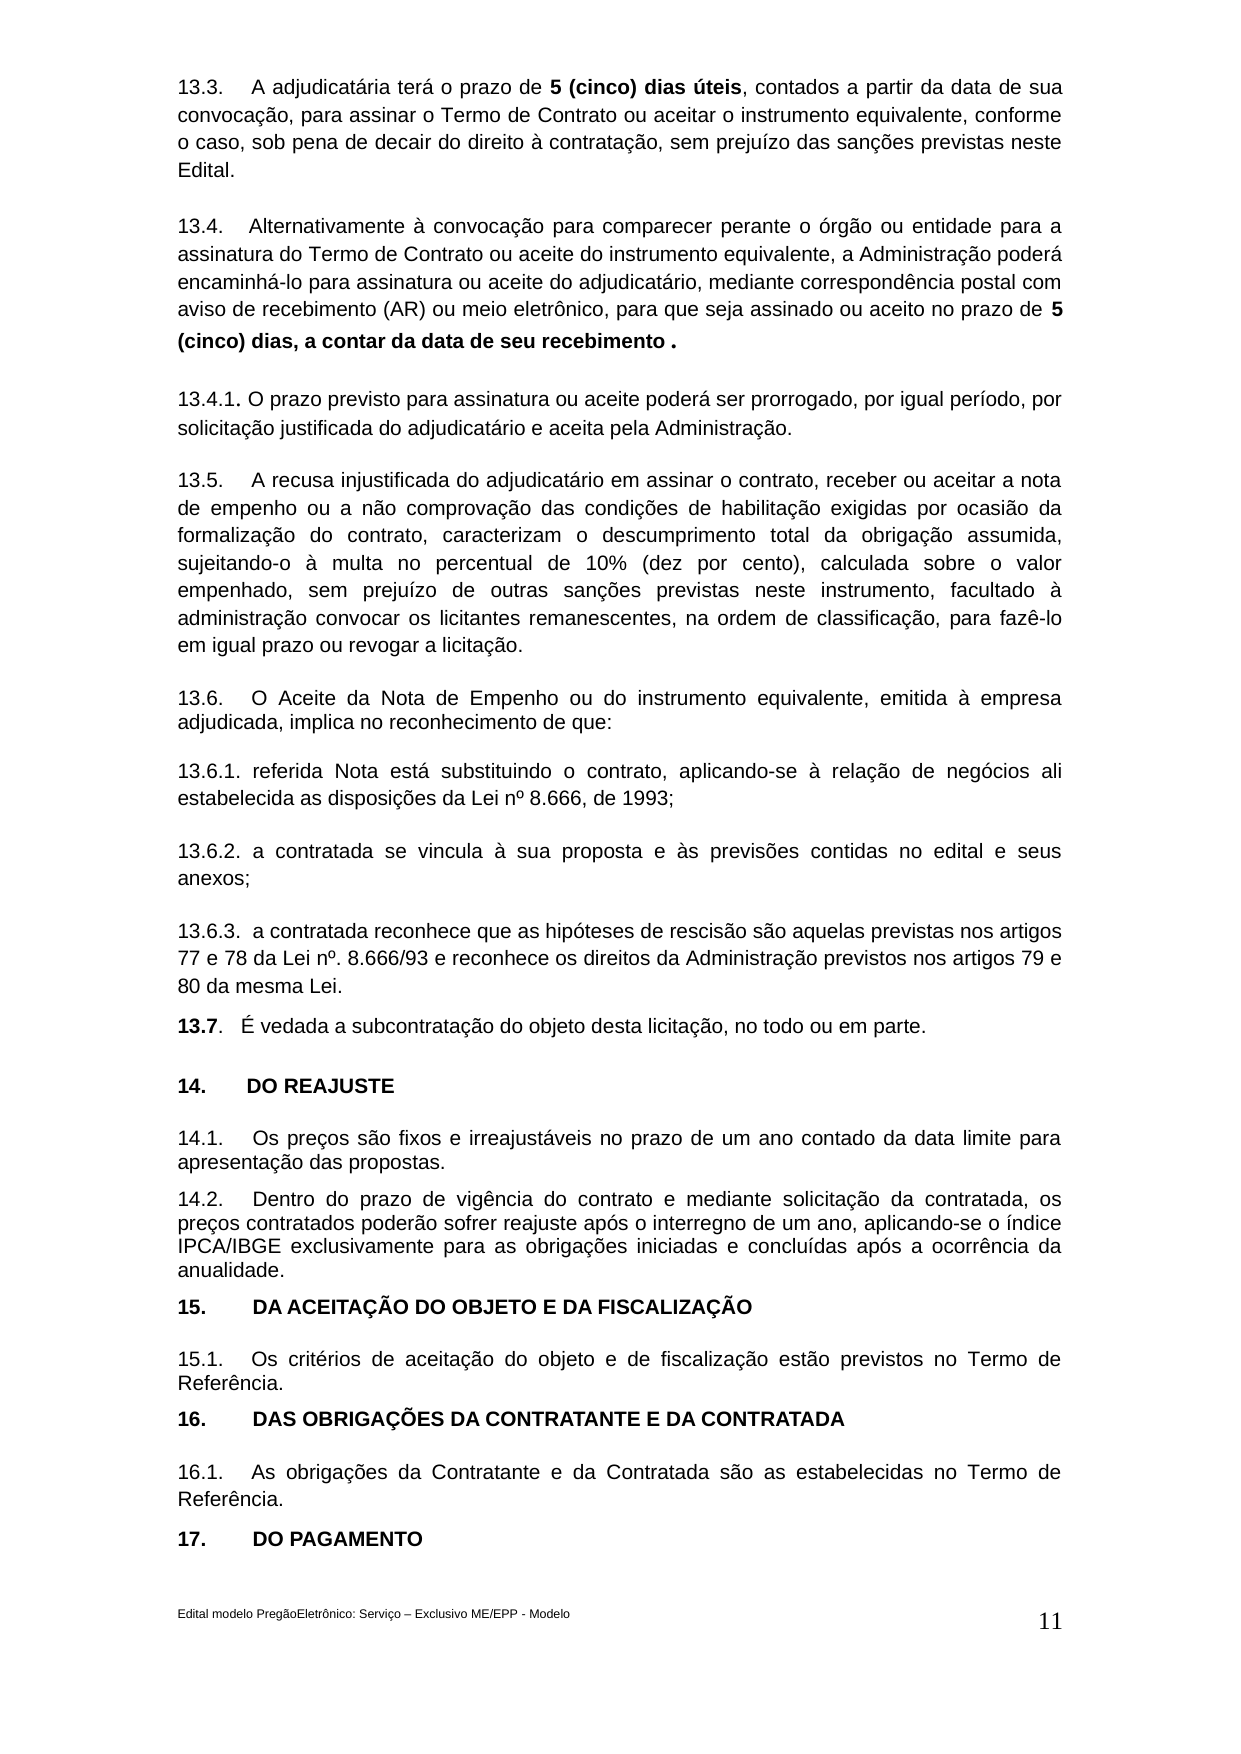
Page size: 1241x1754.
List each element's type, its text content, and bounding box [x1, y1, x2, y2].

subtitle 15. DA ACEITAÇÃO DO OBJETO E DA FISCALIZAÇÃO [177, 1295, 1063, 1319]
subtitle 17. DO PAGAMENTO [177, 1527, 1063, 1551]
text 13.4. Alternativamente à convocação para comparecer perante o órgão ou entidade para a assinatura do Termo de Contrato ou aceite do instrumento equivalente, a Administração poderá encaminhá-lo para assinatura ou aceite do adjudicatário, mediante correspondência postal com aviso de recebimento (AR) ou meio eletrônico, para que seja assinado ou aceito no prazo de 5 (cinco) dias, a contar da data de seu recebimento . [177, 210, 1063, 354]
list a contratada se vincula à sua proposta e às previsões contidas no edital e seus anexos; [177, 838, 1063, 890]
list referida Nota está substituindo o contrato, aplicando-se à relação de negócios ali estabelecida as disposições da Lei nº 8.666, de 1993; [177, 758, 1063, 810]
list As obrigações da Contratante e da Contratada são as estabelecidas no Termo de Referência. [177, 1459, 1063, 1511]
list Os critérios de aceitação do objeto e de fiscalização estão previstos no Termo de Referência. [177, 1347, 1063, 1395]
list A adjudicatária terá o prazo de 5 (cinco) dias úteis, contados a partir da data de sua convocação, para assinar o Termo de Contrato ou aceitar o instrumento equivalente, conforme o caso, sob pena de decair do direito à contratação, sem prejuízo das sanções previstas neste Edital. [177, 75, 1063, 181]
text 13.7. É vedada a subcontratação do objeto desta licitação, no todo ou em parte. [177, 1013, 1063, 1037]
text 13.4.1. O prazo previsto para assinatura ou aceite poderá ser prorrogado, por igual período, por solicitação justificada do adjudicatário e aceita pela Administração. [177, 383, 1063, 440]
list A recusa injustificada do adjudicatário em assinar o contrato, receber ou aceitar a nota de empenho ou a não comprovação das condições de habilitação exigidas por ocasião da formalização do contrato, caracterizam o descumprimento total da obrigação assumida, sujeitando-o à multa no percentual de 10% (dez por cento), calculada sobre o valor empenhado, sem prejuízo de outras sanções previstas neste instrumento, facultado à administração convocar os licitantes remanescentes, na ordem de classificação, para fazê-lo em igual prazo ou revogar a licitação. [177, 468, 1063, 657]
subtitle 14. DO REAJUSTE [177, 1074, 1063, 1098]
list a contratada reconhece que as hipóteses de rescisão são aquelas previstas nos artigos 77 e 78 da Lei nº. 8.666/93 e reconhece os direitos da Administração previstos nos artigos 79 e 80 da mesma Lei. [177, 918, 1063, 997]
list Dentro do prazo de vigência do contrato e mediante solicitação da contratada, os preços contratados poderão sofrer reajuste após o interregno de um ano, aplicando-se o índice IPCA/IBGE exclusivamente para as obrigações iniciadas e concluídas após a ocorrência da anualidade. [177, 1186, 1063, 1282]
subtitle 16. DAS OBRIGAÇÕES DA CONTRATANTE E DA CONTRATADA [177, 1407, 1063, 1431]
list Os preços são fixos e irreajustáveis no prazo de um ano contado da data limite para apresentação das propostas. [177, 1126, 1063, 1174]
list O Aceite da Nota de Empenho ou do instrumento equivalente, emitida à empresa adjudicada, implica no reconhecimento de que: [177, 686, 1063, 734]
